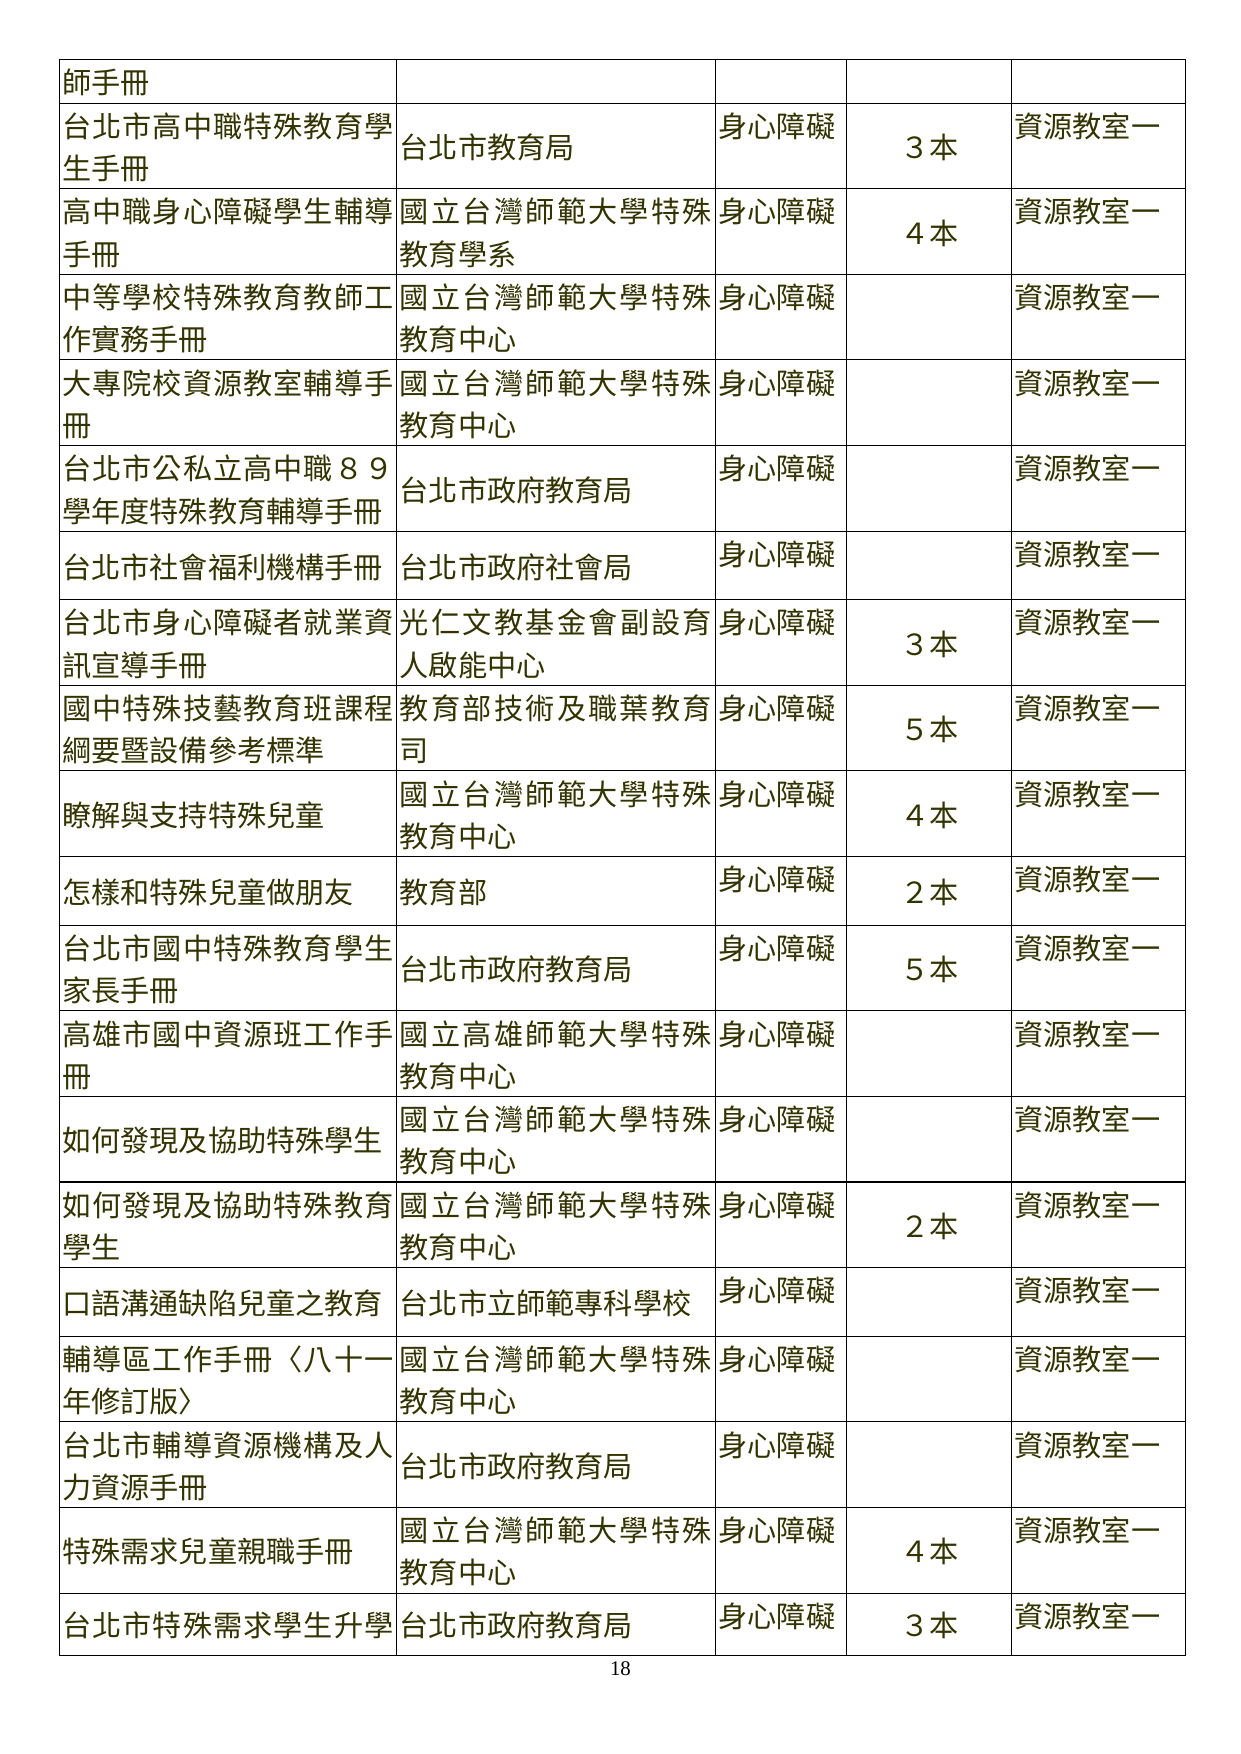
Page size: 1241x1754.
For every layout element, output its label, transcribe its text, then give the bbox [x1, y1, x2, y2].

table_cell 中等學校特殊教育教師工作實務手冊 [60, 275, 396, 359]
table_cell 身心障礙 [716, 1594, 846, 1655]
table_cell 資源教室一 [1012, 275, 1185, 359]
table_cell ３本 [847, 1594, 1011, 1655]
table_cell 台北市輔導資源機構及人力資源手冊 [60, 1422, 396, 1507]
table_cell ２本 [847, 857, 1011, 924]
table_cell 身心障礙 [716, 1097, 846, 1181]
table_cell 身心障礙 [716, 360, 846, 445]
table_cell 光仁文教基金會副設育人啟能中心 [397, 600, 715, 685]
table_cell 教育部技術及職葉教育司 [397, 686, 715, 770]
table_cell ５本 [847, 926, 1011, 1010]
table_cell 台北市社會福利機構手冊 [60, 532, 396, 599]
table_cell 資源教室一 [1012, 600, 1185, 685]
table_cell 台北市政府教育局 [397, 1422, 715, 1507]
table_cell 台北市政府教育局 [397, 446, 715, 531]
table_cell 身心障礙 [716, 926, 846, 1010]
table_cell 國立台灣師範大學特殊教育中心 [397, 1337, 715, 1421]
table_cell 大專院校資源教室輔導手冊 [60, 360, 396, 445]
table_cell [847, 1011, 1011, 1096]
table_cell ２本 [847, 1183, 1011, 1267]
table_cell 身心障礙 [716, 1268, 846, 1336]
table_cell 資源教室一 [1012, 1097, 1185, 1181]
table_cell 身心障礙 [716, 857, 846, 924]
table_cell 台北市特殊需求學生升學 [60, 1594, 396, 1655]
table_cell 特殊需求兒童親職手冊 [60, 1508, 396, 1592]
table_cell 台北市高中職特殊教育學生手冊 [60, 104, 396, 188]
table_cell 高雄市國中資源班工作手冊 [60, 1011, 396, 1096]
table_cell 瞭解與支持特殊兒童 [60, 771, 396, 856]
table_cell 高中職身心障礙學生輔導手冊 [60, 189, 396, 274]
table_cell 身心障礙 [716, 771, 846, 856]
table_cell 資源教室一 [1012, 1508, 1185, 1592]
table_cell [847, 360, 1011, 445]
table_cell 國立高雄師範大學特殊教育中心 [397, 1011, 715, 1096]
table_cell 身心障礙 [716, 104, 846, 188]
table_cell 資源教室一 [1012, 360, 1185, 445]
table_cell 如何發現及協助特殊教育學生 [60, 1183, 396, 1267]
table_cell [397, 60, 715, 102]
table_cell 國立台灣師範大學特殊教育中心 [397, 360, 715, 445]
table_cell 國立台灣師範大學特殊教育學系 [397, 189, 715, 274]
table_cell [847, 1337, 1011, 1421]
table_cell 台北市政府教育局 [397, 1594, 715, 1655]
table_cell ３本 [847, 600, 1011, 685]
table_cell 台北市政府社會局 [397, 532, 715, 599]
table_cell 身心障礙 [716, 600, 846, 685]
table_cell 台北市政府教育局 [397, 926, 715, 1010]
table_cell 資源教室一 [1012, 1337, 1185, 1421]
table_cell 教育部 [397, 857, 715, 924]
table_cell ４本 [847, 771, 1011, 856]
table_cell [847, 60, 1011, 102]
table_cell ４本 [847, 1508, 1011, 1592]
table_cell 資源教室一 [1012, 446, 1185, 531]
table_cell 如何發現及協助特殊學生 [60, 1097, 396, 1181]
table_cell 身心障礙 [716, 1422, 846, 1507]
table_cell 怎樣和特殊兒童做朋友 [60, 857, 396, 924]
table_cell 資源教室一 [1012, 104, 1185, 188]
table_cell 資源教室一 [1012, 686, 1185, 770]
table_cell 身心障礙 [716, 686, 846, 770]
table_cell [847, 446, 1011, 531]
table_cell 口語溝通缺陷兒童之教育 [60, 1268, 396, 1336]
table_cell 國立台灣師範大學特殊教育中心 [397, 1183, 715, 1267]
table_cell [847, 532, 1011, 599]
table_cell 台北市國中特殊教育學生家長手冊 [60, 926, 396, 1010]
table_cell 資源教室一 [1012, 189, 1185, 274]
table_cell 資源教室一 [1012, 857, 1185, 924]
table_cell 身心障礙 [716, 189, 846, 274]
table_cell 身心障礙 [716, 1183, 846, 1267]
table_cell 身心障礙 [716, 1337, 846, 1421]
table_cell 身心障礙 [716, 1508, 846, 1592]
table_cell 身心障礙 [716, 532, 846, 599]
table_cell 台北市立師範專科學校 [397, 1268, 715, 1336]
table_cell 身心障礙 [716, 446, 846, 531]
table_cell 資源教室一 [1012, 1011, 1185, 1096]
table_cell [847, 275, 1011, 359]
table_cell 台北市身心障礙者就業資訊宣導手冊 [60, 600, 396, 685]
table_cell 國立台灣師範大學特殊教育中心 [397, 771, 715, 856]
table_cell 國中特殊技藝教育班課程綱要暨設備參考標準 [60, 686, 396, 770]
table_cell 資源教室一 [1012, 1594, 1185, 1655]
table_cell 資源教室一 [1012, 771, 1185, 856]
table_cell [1012, 60, 1185, 102]
table_cell ４本 [847, 189, 1011, 274]
table_cell 資源教室一 [1012, 1268, 1185, 1336]
table_cell 國立台灣師範大學特殊教育中心 [397, 1508, 715, 1592]
table_cell 身心障礙 [716, 1011, 846, 1096]
table_cell 資源教室一 [1012, 1422, 1185, 1507]
table_cell 資源教室一 [1012, 926, 1185, 1010]
table_cell 資源教室一 [1012, 1183, 1185, 1267]
table_cell 身心障礙 [716, 275, 846, 359]
table_cell [847, 1268, 1011, 1336]
table_cell [716, 60, 846, 102]
table_cell 國立台灣師範大學特殊教育中心 [397, 275, 715, 359]
table_cell [847, 1422, 1011, 1507]
table_cell [847, 1097, 1011, 1181]
table_cell 台北市公私立高中職８９學年度特殊教育輔導手冊 [60, 446, 396, 531]
table_cell 資源教室一 [1012, 532, 1185, 599]
table_cell 台北市教育局 [397, 104, 715, 188]
table_cell ３本 [847, 104, 1011, 188]
table_cell ５本 [847, 686, 1011, 770]
table_cell 輔導區工作手冊〈八十一年修訂版〉 [60, 1337, 396, 1421]
table_cell 國立台灣師範大學特殊教育中心 [397, 1097, 715, 1181]
table_cell 師手冊 [60, 60, 396, 102]
